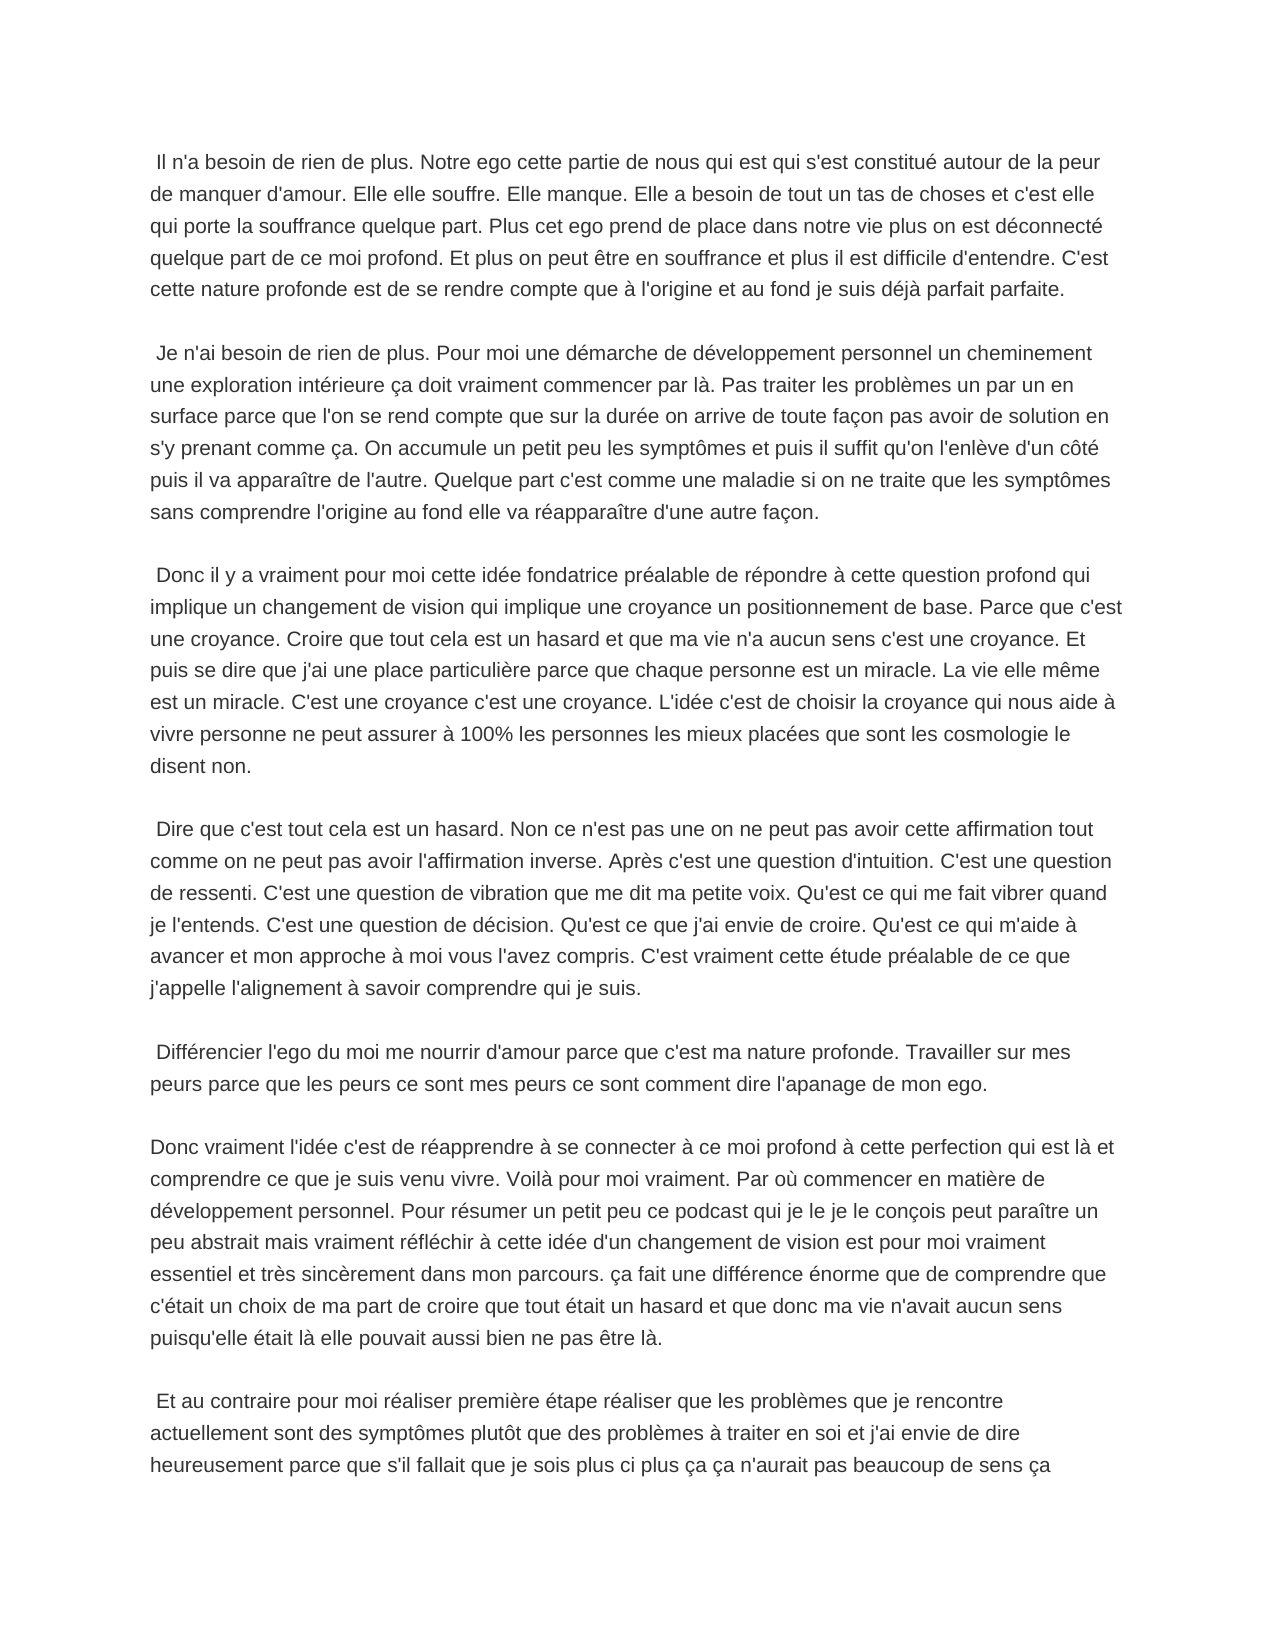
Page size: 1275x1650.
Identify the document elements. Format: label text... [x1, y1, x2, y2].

text Donc vraiment l'idée c'est de réapprendre à se connecter à ce moi profond à cette perfection qui est là et comprendre ce que je suis venu vivre. Voilà pour moi vraiment. Par où commencer en matière de développement personnel. Pour résumer un petit peu ce podcast qui je le je le conçois peut paraître un peu abstrait mais vraiment réfléchir à cette idée d'un changement de vision est pour moi vraiment essentiel et très sincèrement dans mon parcours. ça fait une différence énorme que de comprendre que c'était un choix de ma part de croire que tout était un hasard et que donc ma vie n'avait aucun sens puisqu'elle était là elle pouvait aussi bien ne pas être là. [150, 1135, 1125, 1349]
text Dire que c'est tout cela est un hasard. Non ce n'est pas une on ne peut pas avoir cette affirmation tout comme on ne peut pas avoir l'affirmation inverse. Après c'est une question d'intuition. C'est une question de ressenti. C'est une question de vibration que me dit ma petite voix. Qu'est ce qui me fait vibrer quand je l'entends. C'est une question de décision. Qu'est ce que j'ai envie de croire. Qu'est ce qui m'aide à avancer et mon approche à moi vous l'avez compris. C'est vraiment cette étude préalable de ce que j'appelle l'alignement à savoir comprendre qui je suis. [150, 817, 1125, 1000]
text Donc il y a vraiment pour moi cette idée fondatrice préalable de répondre à cette question profond qui implique un changement de vision qui implique une croyance un positionnement de base. Parce que c'est une croyance. Croire que tout cela est un hasard et que ma vie n'a aucun sens c'est une croyance. Et puis se dire que j'ai une place particulière parce que chaque personne est un miracle. La vie elle même est un miracle. C'est une croyance c'est une croyance. L'idée c'est de choisir la croyance qui nous aide à vivre personne ne peut assurer à 100% les personnes les mieux placées que sont les cosmologie le disent non. [150, 563, 1125, 778]
text Il n'a besoin de rien de plus. Notre ego cette partie de nous qui est qui s'est constitué autour de la peur de manquer d'amour. Elle elle souffre. Elle manque. Elle a besoin de tout un tas de choses et c'est elle qui porte la souffrance quelque part. Plus cet ego prend de place dans notre vie plus on est déconnecté quelque part de ce moi profond. Et plus on peut être en souffrance et plus il est difficile d'entendre. C'est cette nature profonde est de se rendre compte que à l'origine et au fond je suis déjà parfait parfaite. [150, 150, 1125, 301]
text Je n'ai besoin de rien de plus. Pour moi une démarche de développement personnel un cheminement une exploration intérieure ça doit vraiment commencer par là. Pas traiter les problèmes un par un en surface parce que l'on se rend compte que sur la durée on arrive de toute façon pas avoir de solution en s'y prenant comme ça. On accumule un petit peu les symptômes et puis il suffit qu'on l'enlève d'un côté puis il va apparaître de l'autre. Quelque part c'est comme une maladie si on ne traite que les symptômes sans comprendre l'origine au fond elle va réapparaître d'une autre façon. [150, 341, 1125, 523]
text Et au contraire pour moi réaliser première étape réaliser que les problèmes que je rencontre actuellement sont des symptômes plutôt que des problèmes à traiter en soi et j'ai envie de dire heureusement parce que s'il fallait que je sois plus ci plus ça ça n'aurait pas beaucoup de sens ça [150, 1389, 1125, 1477]
text Différencier l'ego du moi me nourrir d'amour parce que c'est ma nature profonde. Travailler sur mes peurs parce que les peurs ce sont mes peurs ce sont comment dire l'apanage de mon ego. [150, 1039, 1125, 1095]
